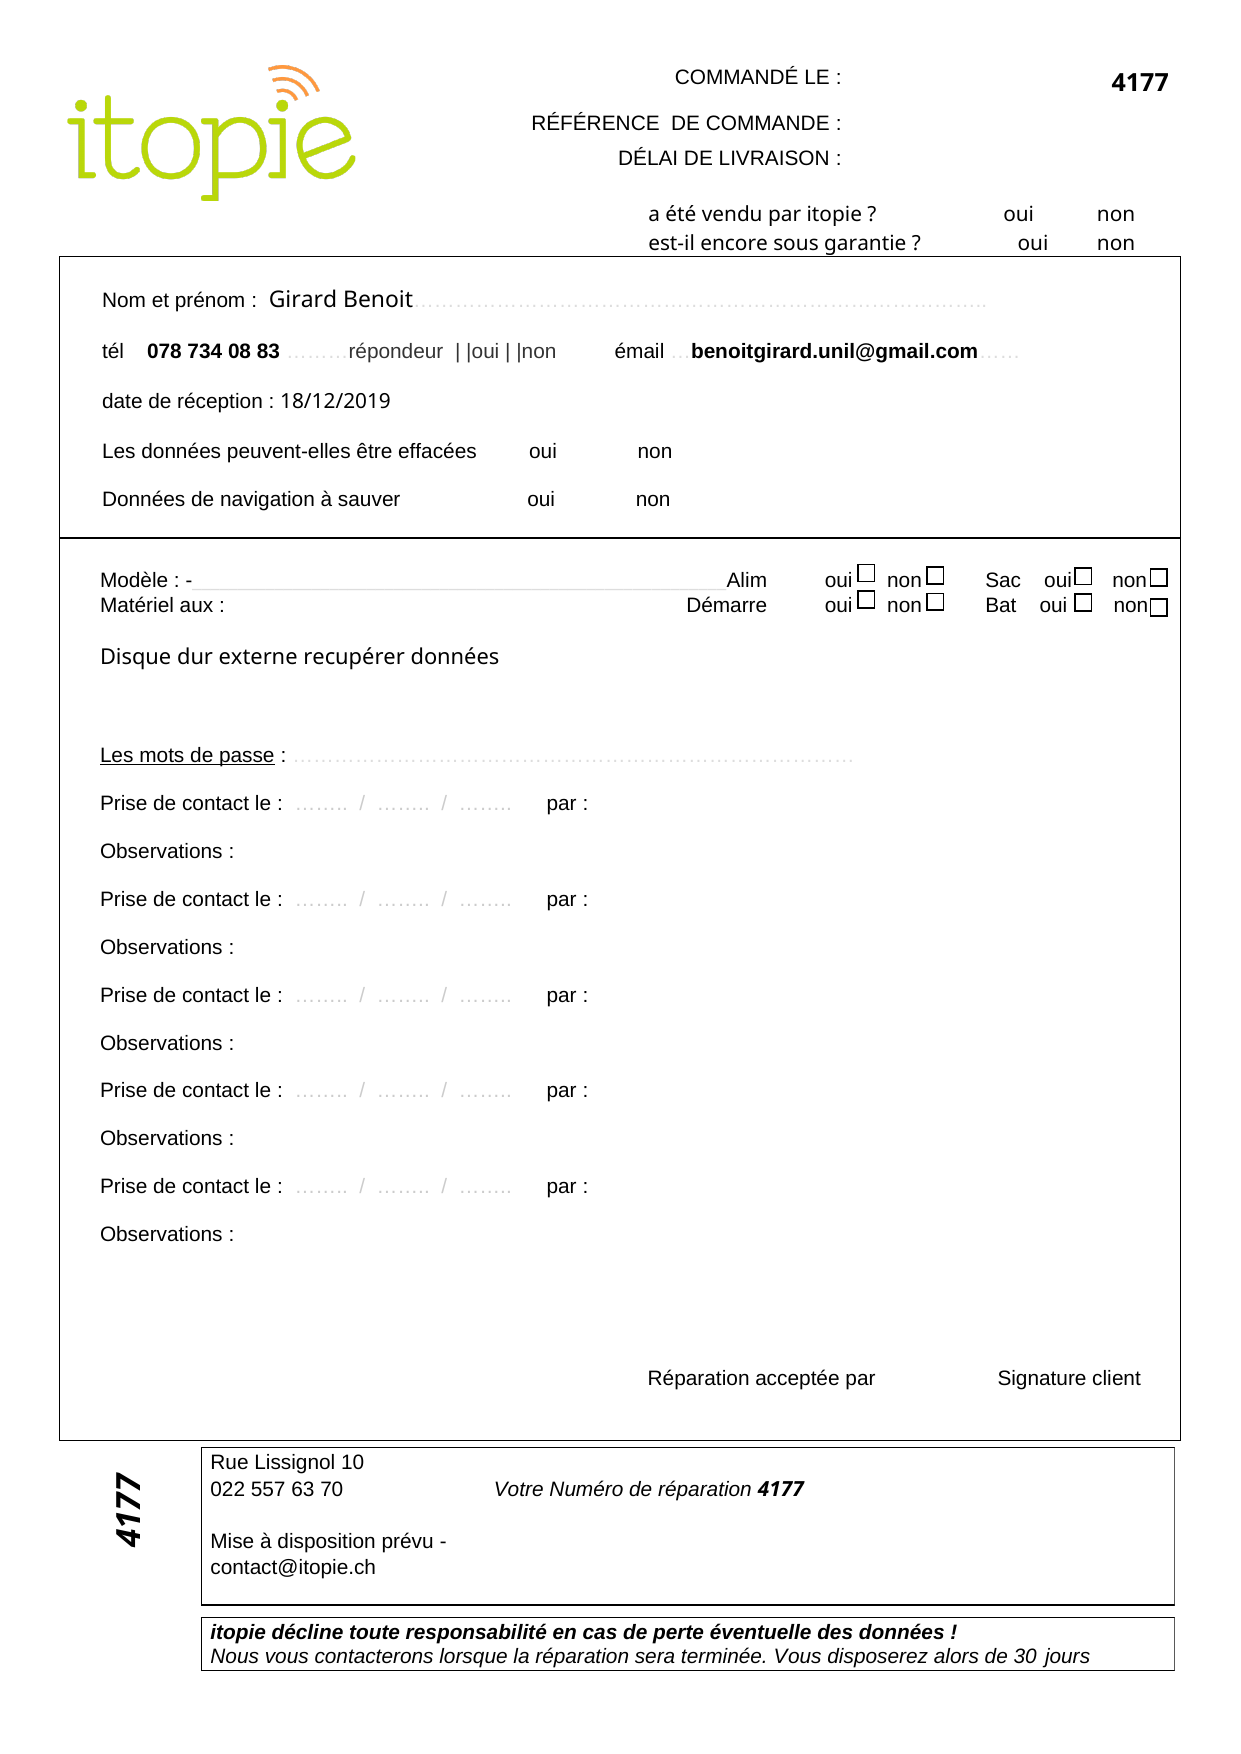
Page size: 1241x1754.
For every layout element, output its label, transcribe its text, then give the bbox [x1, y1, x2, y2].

text Réparation acceptée par Signature client [60, 1363, 1180, 1390]
table_header 4177 [847, 59, 1180, 104]
table_cell RÉFÉRENCE DE COMMANDE : [490, 105, 847, 140]
text date de réception : 18/12/2019 [60, 383, 1180, 415]
text Prise de contact le : …….. / …….. / …….. par : [60, 788, 1180, 815]
text Matériel aux : Démarre oui non Bat oui non [60, 590, 1180, 617]
text Prise de contact le : …….. / …….. / …….. par : [60, 1075, 1180, 1102]
picture [67, 65, 356, 201]
table_header Rue Lissignol 10 022 557 63 70 Votre Numéro de réparation 4177 Mise à disposition prévu - contact@itopie.ch [195, 1441, 1180, 1611]
text a été vendu par itopie ? oui non [59, 199, 1181, 228]
text Prise de contact le : …….. / …….. / …….. par : [60, 883, 1180, 911]
text Nom et prénom : Girard Benoit……………………………………………………………………….. [60, 280, 1180, 314]
text Modèle : - Alim oui non Sac oui non [948, 562, 1180, 590]
text Observations : [60, 931, 1180, 958]
text Observations : [60, 1027, 1180, 1054]
text Les données peuvent-elles être effacées oui non [60, 436, 1180, 463]
text tél 078 734 08 83 ………répondeur | |oui | |non émail …benoitgirard.unil@gmail.com…… [60, 335, 1180, 362]
table_cell [847, 140, 1180, 175]
text Modèle : - Alim oui non Sac oui non [60, 562, 856, 590]
table_cell itopie décline toute responsabilité en cas de perte éventuelle des données ! Nous vous contacterons lorsque la réparation sera terminée. Vous disposerez alors de 30 jours [195, 1611, 1180, 1677]
text Observations : [60, 836, 1180, 863]
text Observations : [60, 1123, 1180, 1150]
table_header 4177 [59, 1441, 195, 1677]
text Données de navigation à sauver oui non [60, 484, 1180, 511]
text Observations : [60, 1219, 1180, 1246]
table_cell [847, 105, 1180, 140]
text Prise de contact le : …….. / …….. / …….. par : [60, 1171, 1180, 1198]
text Les mots de passe : ……………………………………………………………………… [60, 740, 1180, 767]
text Disque dur externe recupérer données [60, 638, 1180, 671]
text Prise de contact le : …….. / …….. / …….. par : [60, 979, 1180, 1006]
table_cell DÉLAI DE LIVRAISON : [490, 140, 847, 175]
text Modèle : - Alim oui non Sac oui non [879, 562, 925, 590]
text est-il encore sous garantie ? oui non [59, 228, 1181, 256]
table_header COMMANDÉ LE : [490, 59, 847, 104]
